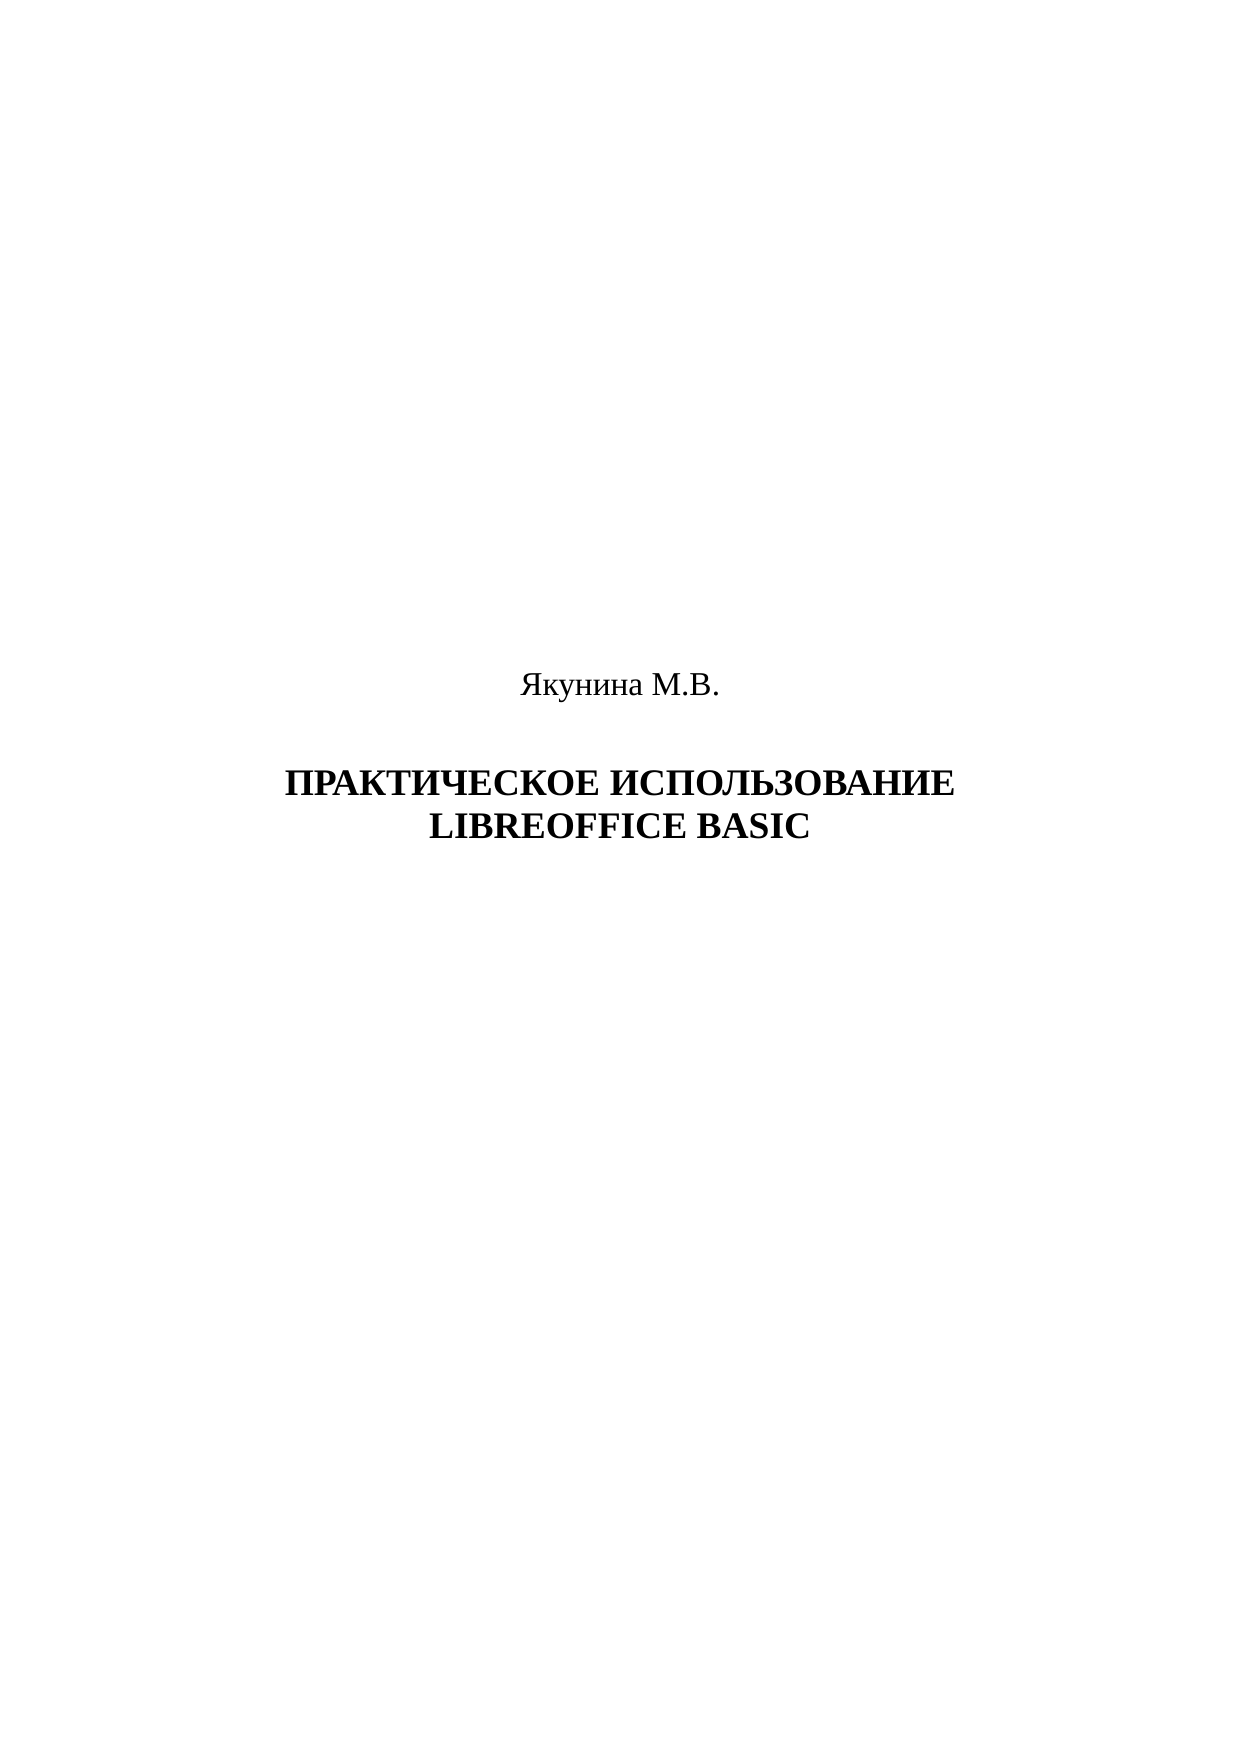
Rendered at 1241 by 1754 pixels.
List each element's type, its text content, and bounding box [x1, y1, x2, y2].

text Якунина М.В. [118, 664, 1122, 703]
text ПРАКТИЧЕСКОЕ ИСПОЛЬЗОВАНИЕ LIBREOFFICE BASIC [118, 760, 1122, 846]
